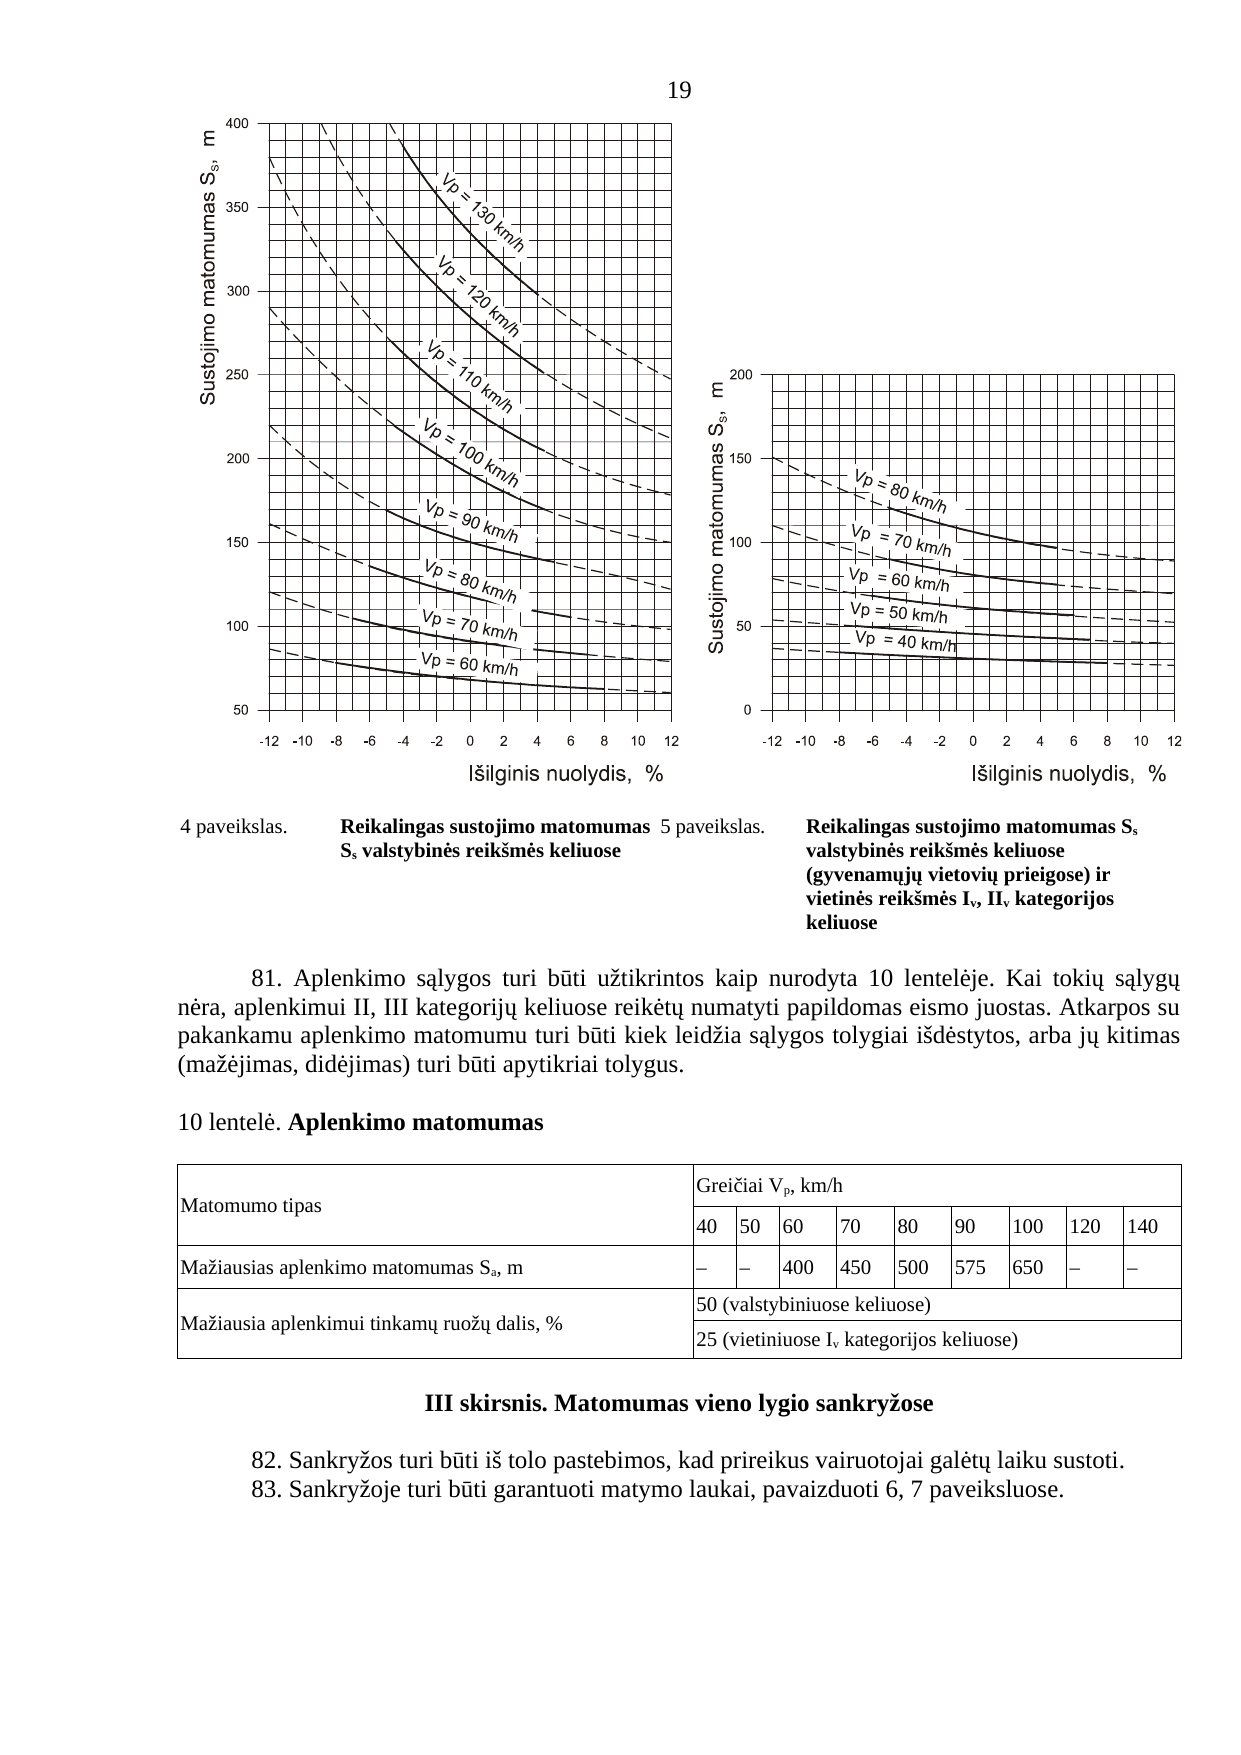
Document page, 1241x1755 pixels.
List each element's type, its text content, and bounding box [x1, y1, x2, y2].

table_header Reikalingas sustojimo matomumas Ss valstybinės reikšmės keliuose [337, 814, 657, 934]
table_cell 80 [895, 1207, 951, 1245]
table_cell 450 [837, 1246, 894, 1288]
table_header Greičiai Vp, km/h [694, 1165, 1181, 1206]
table_cell 100 [1010, 1207, 1066, 1245]
table_cell 90 [952, 1207, 1009, 1245]
table_cell – [1124, 1246, 1181, 1288]
text 82. Sankryžos turi būti iš tolo pastebimos, kad prireikus vairuotojai galėtų laiku sustoti. [177, 1445, 1181, 1474]
table_cell 500 [895, 1246, 951, 1288]
table_cell – [737, 1246, 779, 1288]
table_cell 140 [1124, 1207, 1181, 1245]
table_cell 575 [952, 1246, 1009, 1288]
table_cell 650 [1010, 1246, 1066, 1288]
table_cell Mažiausia aplenkimui tinkamų ruožų dalis, % [178, 1289, 693, 1358]
table_cell 120 [1067, 1207, 1123, 1245]
table_cell Mažiausias aplenkimo matomumas Sa, m [178, 1246, 693, 1288]
table_cell – [694, 1246, 736, 1288]
table_header 4 paveikslas. [177, 814, 337, 934]
table_header Reikalingas sustojimo matomumas Ss valstybinės reikšmės keliuose (gyvenamųjų vietovių prieigose) ir vietinės reikšmės Iv, IIv kategorijos keliuose [803, 814, 1181, 934]
text 81. Aplenkimo sąlygos turi būti užtikrintos kaip nurodyta 10 lentelėje. Kai tokių sąlygų nėra, aplenkimui II, III kategorijų keliuose reikėtų numatyti papildomas eismo juostas. Atkarpos su pakankamu aplenkimo matomumu turi būti kiek leidžia sąlygos tolygiai išdėstytos, arba jų kitimas (mažėjimas, didėjimas) turi būti apytikriai tolygus. [177, 963, 1181, 1078]
table_cell 70 [837, 1207, 894, 1245]
table_cell 60 [780, 1207, 836, 1245]
table_cell 40 [694, 1207, 736, 1245]
table_cell 50 [737, 1207, 779, 1245]
table_header 5 paveikslas. [657, 814, 803, 934]
text III skirsnis. Matomumas vieno lygio sankryžose [177, 1388, 1181, 1416]
text 10 lentelė. Aplenkimo matomumas [177, 1107, 1181, 1136]
table_cell 50 (valstybiniuose keliuose) [694, 1289, 1181, 1319]
table_header Matomumo tipas [178, 1165, 693, 1245]
table_cell 25 (vietiniuose Iv kategorijos keliuose) [694, 1321, 1181, 1358]
table_cell 400 [780, 1246, 836, 1288]
text 83. Sankryžoje turi būti garantuoti matymo laukai, pavaizduoti 6, 7 paveiksluose. [177, 1474, 1181, 1503]
table_cell – [1067, 1246, 1123, 1288]
